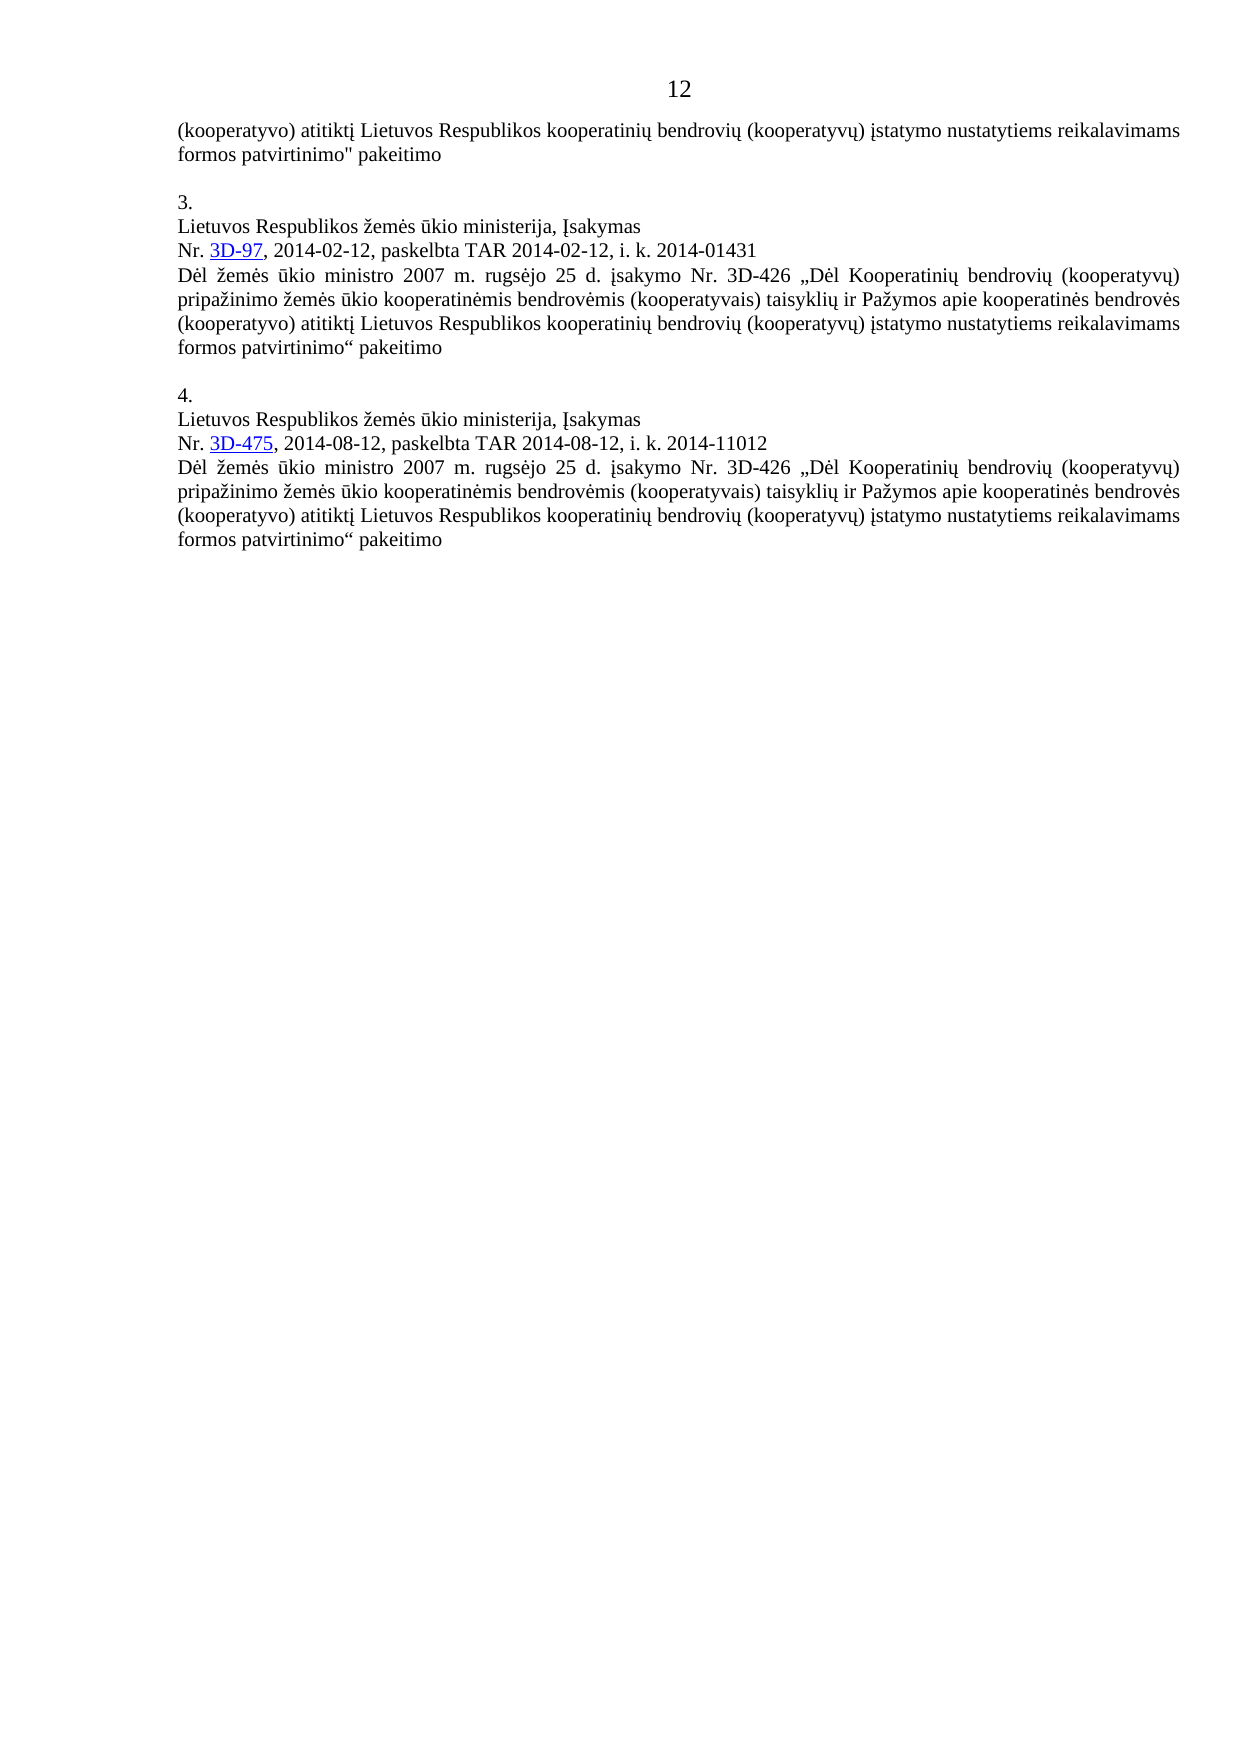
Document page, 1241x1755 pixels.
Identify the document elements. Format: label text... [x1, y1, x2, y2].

text 4. [177, 383, 1181, 407]
text Lietuvos Respublikos žemės ūkio ministerija, Įsakymas [177, 407, 1181, 431]
text Nr. 3D-475, 2014-08-12, paskelbta TAR 2014-08-12, i. k. 2014-11012 [177, 431, 1181, 455]
text 3. [177, 190, 1181, 214]
text Nr. 3D-97, 2014-02-12, paskelbta TAR 2014-02-12, i. k. 2014-01431 [177, 238, 1181, 262]
text Lietuvos Respublikos žemės ūkio ministerija, Įsakymas [177, 214, 1181, 238]
text Dėl žemės ūkio ministro 2007 m. rugsėjo 25 d. įsakymo Nr. 3D-426 „Dėl Kooperatinių bendrovių (kooperatyvų) pripažinimo žemės ūkio kooperatinėmis bendrovėmis (kooperatyvais) taisyklių ir Pažymos apie kooperatinės bendrovės (kooperatyvo) atitiktį Lietuvos Respublikos kooperatinių bendrovių (kooperatyvų) įstatymo nustatytiems reikalavimams formos patvirtinimo“ pakeitimo [177, 262, 1181, 359]
text (kooperatyvo) atitiktį Lietuvos Respublikos kooperatinių bendrovių (kooperatyvų) įstatymo nustatytiems reikalavimams formos patvirtinimo" pakeitimo [177, 118, 1181, 166]
text Dėl žemės ūkio ministro 2007 m. rugsėjo 25 d. įsakymo Nr. 3D-426 „Dėl Kooperatinių bendrovių (kooperatyvų) pripažinimo žemės ūkio kooperatinėmis bendrovėmis (kooperatyvais) taisyklių ir Pažymos apie kooperatinės bendrovės (kooperatyvo) atitiktį Lietuvos Respublikos kooperatinių bendrovių (kooperatyvų) įstatymo nustatytiems reikalavimams formos patvirtinimo“ pakeitimo [177, 455, 1181, 551]
